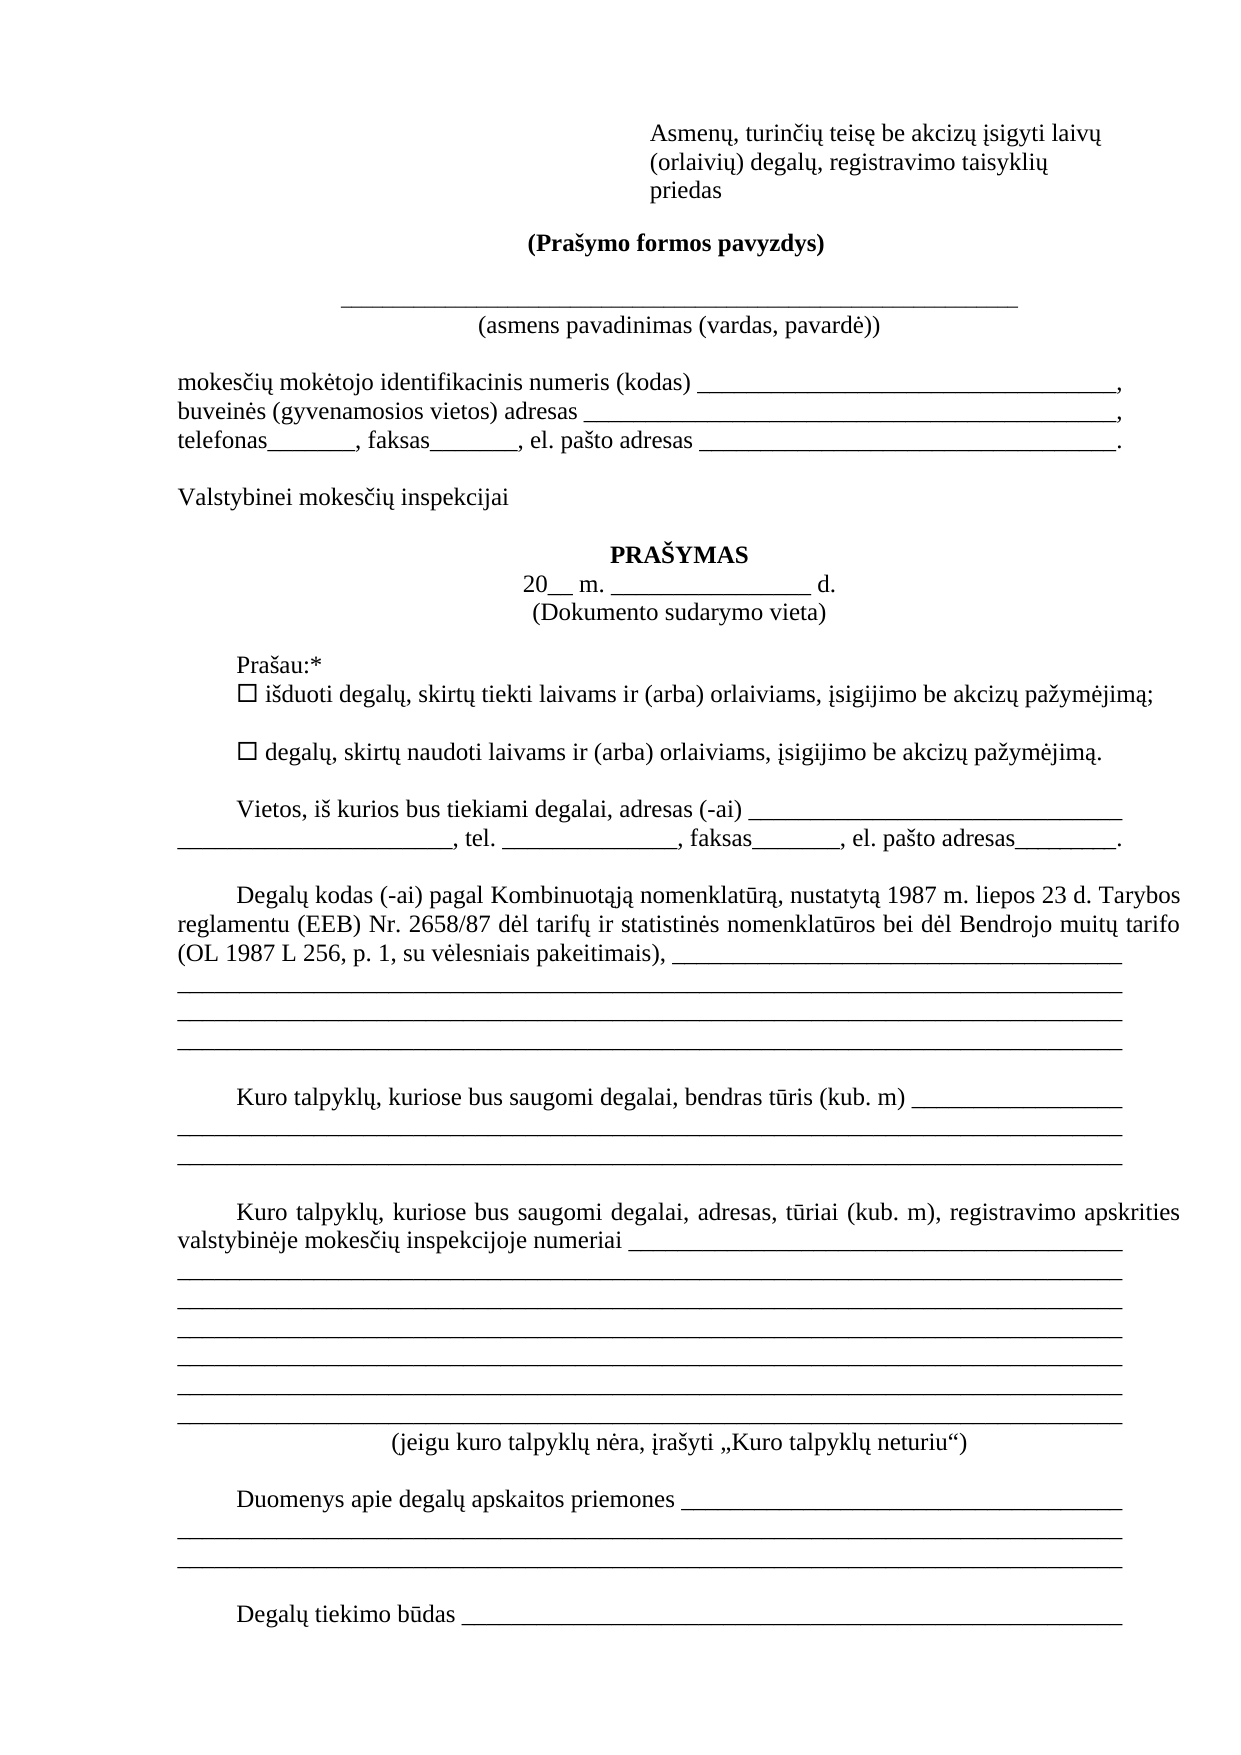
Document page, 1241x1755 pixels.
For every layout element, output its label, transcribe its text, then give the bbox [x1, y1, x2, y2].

text _ [177, 1398, 1181, 1427]
text (orlaivių) degalų, registravimo taisyklių [649, 147, 1181, 176]
text Prašau:* [177, 650, 1181, 679]
text telefonas_______, faksas_______, el. pašto adresas . [177, 425, 1181, 454]
text Degalų kodas (-ai) pagal Kombinuotąją nomenklatūrą, nustatytą 1987 m. liepos 23 d. Tarybos reglamentu (EEB) Nr. 2658/87 dėl tarifų ir statistinės nomenklatūros bei dėl Bendrojo muitų tarifo (OL 1987 L 256, p. 1, su vėlesniais pakeitimais), [177, 880, 1181, 967]
text _ [177, 1513, 1181, 1542]
text PRAŠYMAS [177, 540, 1181, 569]
text Valstybinei mokesčių inspekcijai [177, 482, 1181, 511]
text _ [177, 1139, 1181, 1168]
text _ [177, 1340, 1181, 1369]
text mokesčių mokėtojo identifikacinis numeris (kodas) , [177, 367, 1181, 396]
text Asmenų, turinčių teisę be akcizų įsigyti laivų [649, 118, 1181, 147]
text _ [177, 967, 1181, 995]
text Degalų tiekimo būdas [177, 1599, 1181, 1628]
text Kuro talpyklų, kuriose bus saugomi degalai, bendras tūris (kub. m) [177, 1082, 1181, 1110]
text _ [177, 1024, 1181, 1053]
text buveinės (gyvenamosios vietos) adresas , [177, 396, 1181, 425]
text [] degalų, skirtų naudoti laivams ir (arba) orlaiviams, įsigijimo be akcizų pažymėjimą. [177, 737, 1181, 765]
text _ [177, 995, 1181, 1024]
text _ [177, 1542, 1181, 1570]
text [] išduoti degalų, skirtų tiekti laivams ir (arba) orlaiviams, įsigijimo be akcizų pažymėjimą; [177, 679, 1181, 708]
text _________________________________________________________________ [177, 286, 1181, 310]
text ______________________, tel. ______________, faksas_______, el. pašto adresas . [177, 823, 1181, 852]
text Kuro talpyklų, kuriose bus saugomi degalai, adresas, tūriai (kub. m), registravimo apskrities valstybinėje mokesčių inspekcijoje numeriai [177, 1197, 1181, 1254]
text _ [177, 1369, 1181, 1398]
text _ [177, 1254, 1181, 1283]
text priedas [649, 176, 1181, 204]
text 20__ m. ________________ d. [177, 569, 1181, 597]
text (asmens pavadinimas (vardas, pavardė)) [177, 310, 1181, 339]
text (Dokumento sudarymo vieta) [177, 597, 1181, 626]
text (jeigu kuro talpyklų nėra, įrašyti „Kuro talpyklų neturiu“) [177, 1427, 1181, 1455]
text (Prašymo formos pavyzdys) [177, 228, 1181, 257]
text _ [177, 1312, 1181, 1340]
text _ [177, 1110, 1181, 1139]
text _ [177, 1283, 1181, 1312]
text Duomenys apie degalų apskaitos priemones [177, 1484, 1181, 1513]
text Vietos, iš kurios bus tiekiami degalai, adresas (-ai) [177, 794, 1181, 823]
